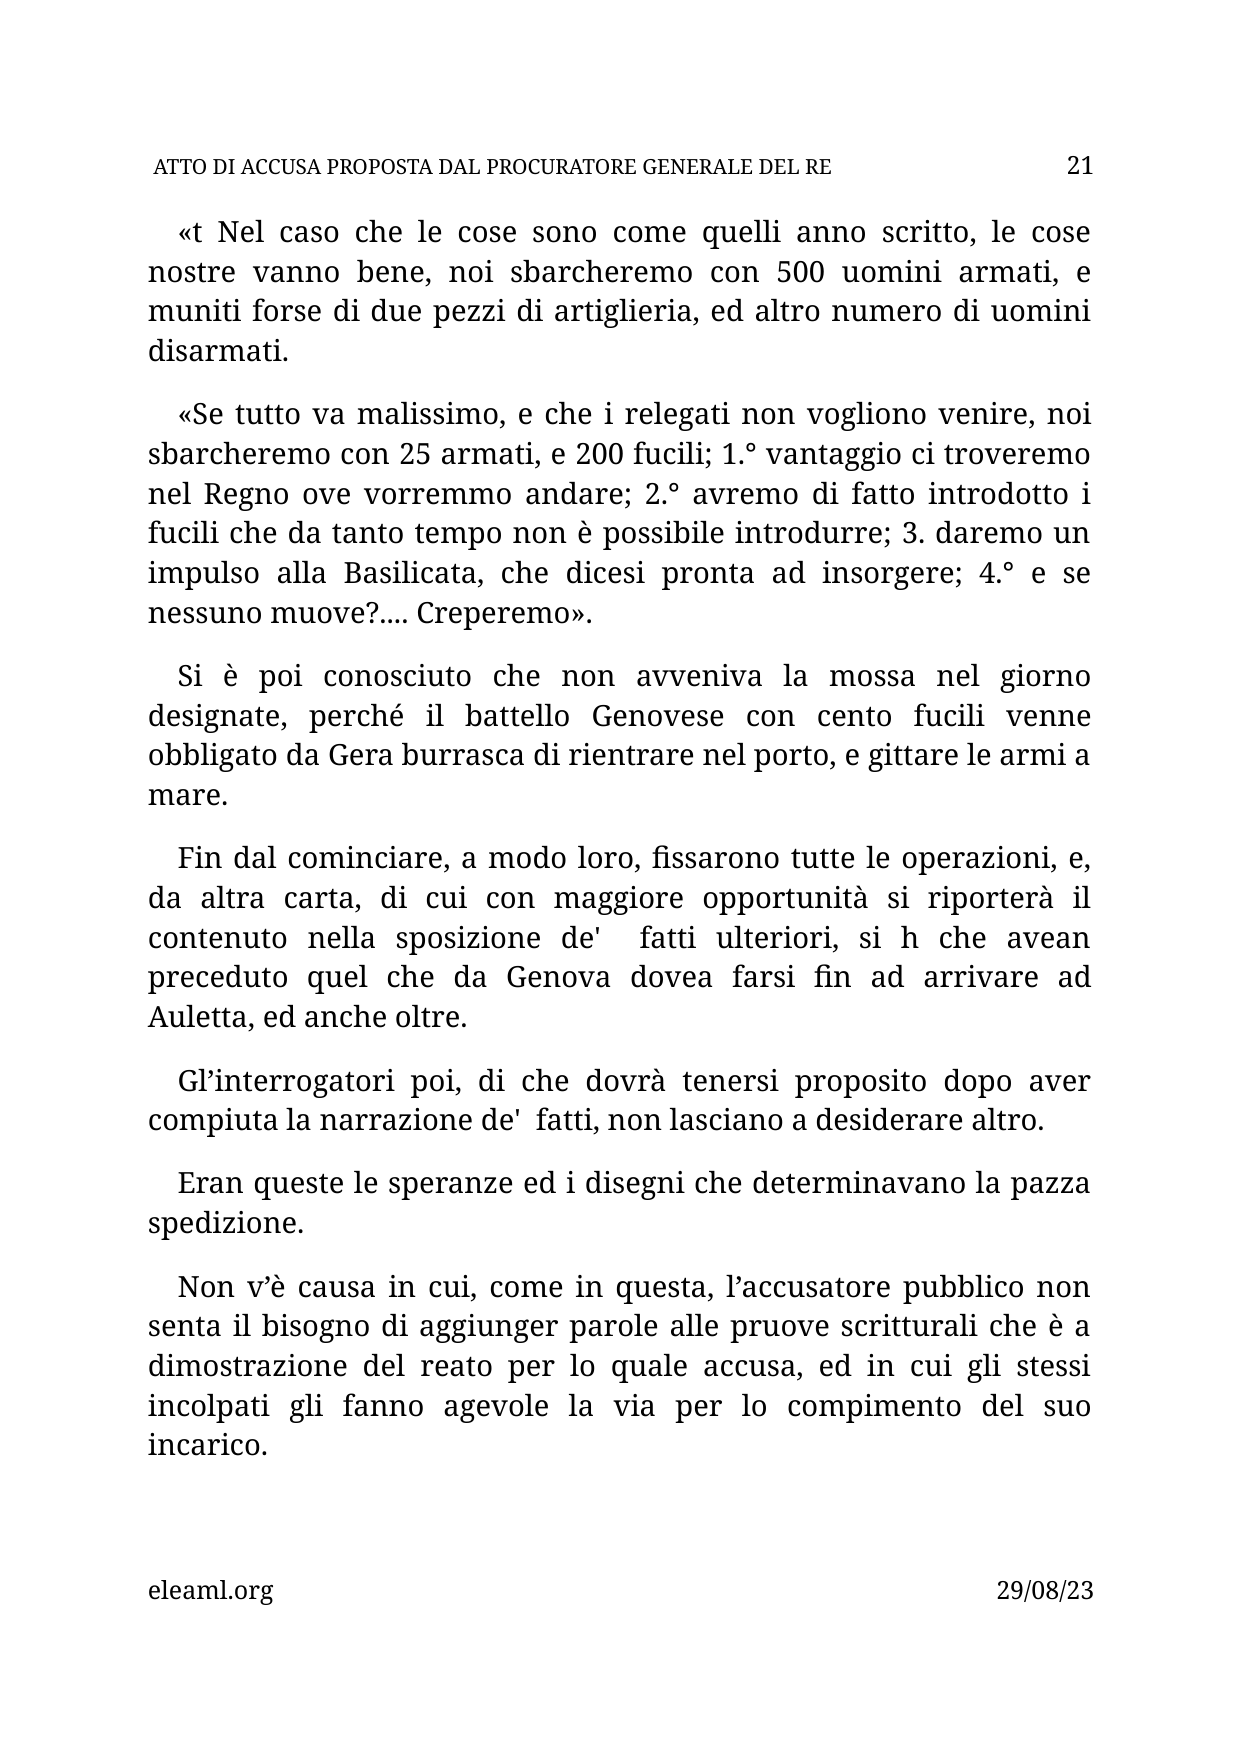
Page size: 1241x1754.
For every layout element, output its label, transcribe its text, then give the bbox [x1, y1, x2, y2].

text Eran queste le speranze ed i disegni che determinavano la pazza spedizione. [148, 1163, 1093, 1242]
text Si è poi conosciuto che non avveniva la mossa nel giorno designate, perché il battello Genovese con cento fucili venne obbligato da Gera burrasca di rientrare nel porto, e gittare le armi a mare. [148, 655, 1093, 814]
text Gl’interrogatori poi, di che dovrà tenersi proposito dopo aver compiuta la narrazione de' fatti, non lasciano a desiderare altro. [148, 1060, 1093, 1139]
text «Se tutto va malissimo, e che i relegati non vogliono venire, noi sbarcheremo con 25 armati, e 200 fucili; 1.° vantaggio ci troveremo nel Regno ove vorremmo andare; 2.° avremo di fatto introdotto i fucili che da tanto tempo non è possibile introdurre; 3. daremo un impulso alla Basilicata, che dicesi pronta ad insorgere; 4.° e se nessuno muove?.... Creperemo». [148, 393, 1093, 632]
text Fin dal cominciare, a modo loro, fissarono tutte le operazioni, e, da altra carta, di cui con maggiore opportunità si riporterà il contenuto nella sposizione de' fatti ulteriori, si h che avean preceduto quel che da Genova dovea farsi fin ad arrivare ad Auletta, ed anche oltre. [148, 838, 1093, 1036]
text «t Nel caso che le cose sono come quelli anno scritto, le cose nostre vanno bene, noi sbarcheremo con 500 uomini armati, e muniti forse di due pezzi di artiglieria, ed altro numero di uomini disarmati. [148, 211, 1093, 370]
text Non v’è causa in cui, come in questa, l’accusatore pubblico non senta il bisogno di aggiunger parole alle pruove scritturali che è a dimostrazione del reato per lo quale accusa, ed in cui gli stessi incolpati gli fanno agevole la via per lo compimento del suo incarico. [148, 1266, 1093, 1464]
